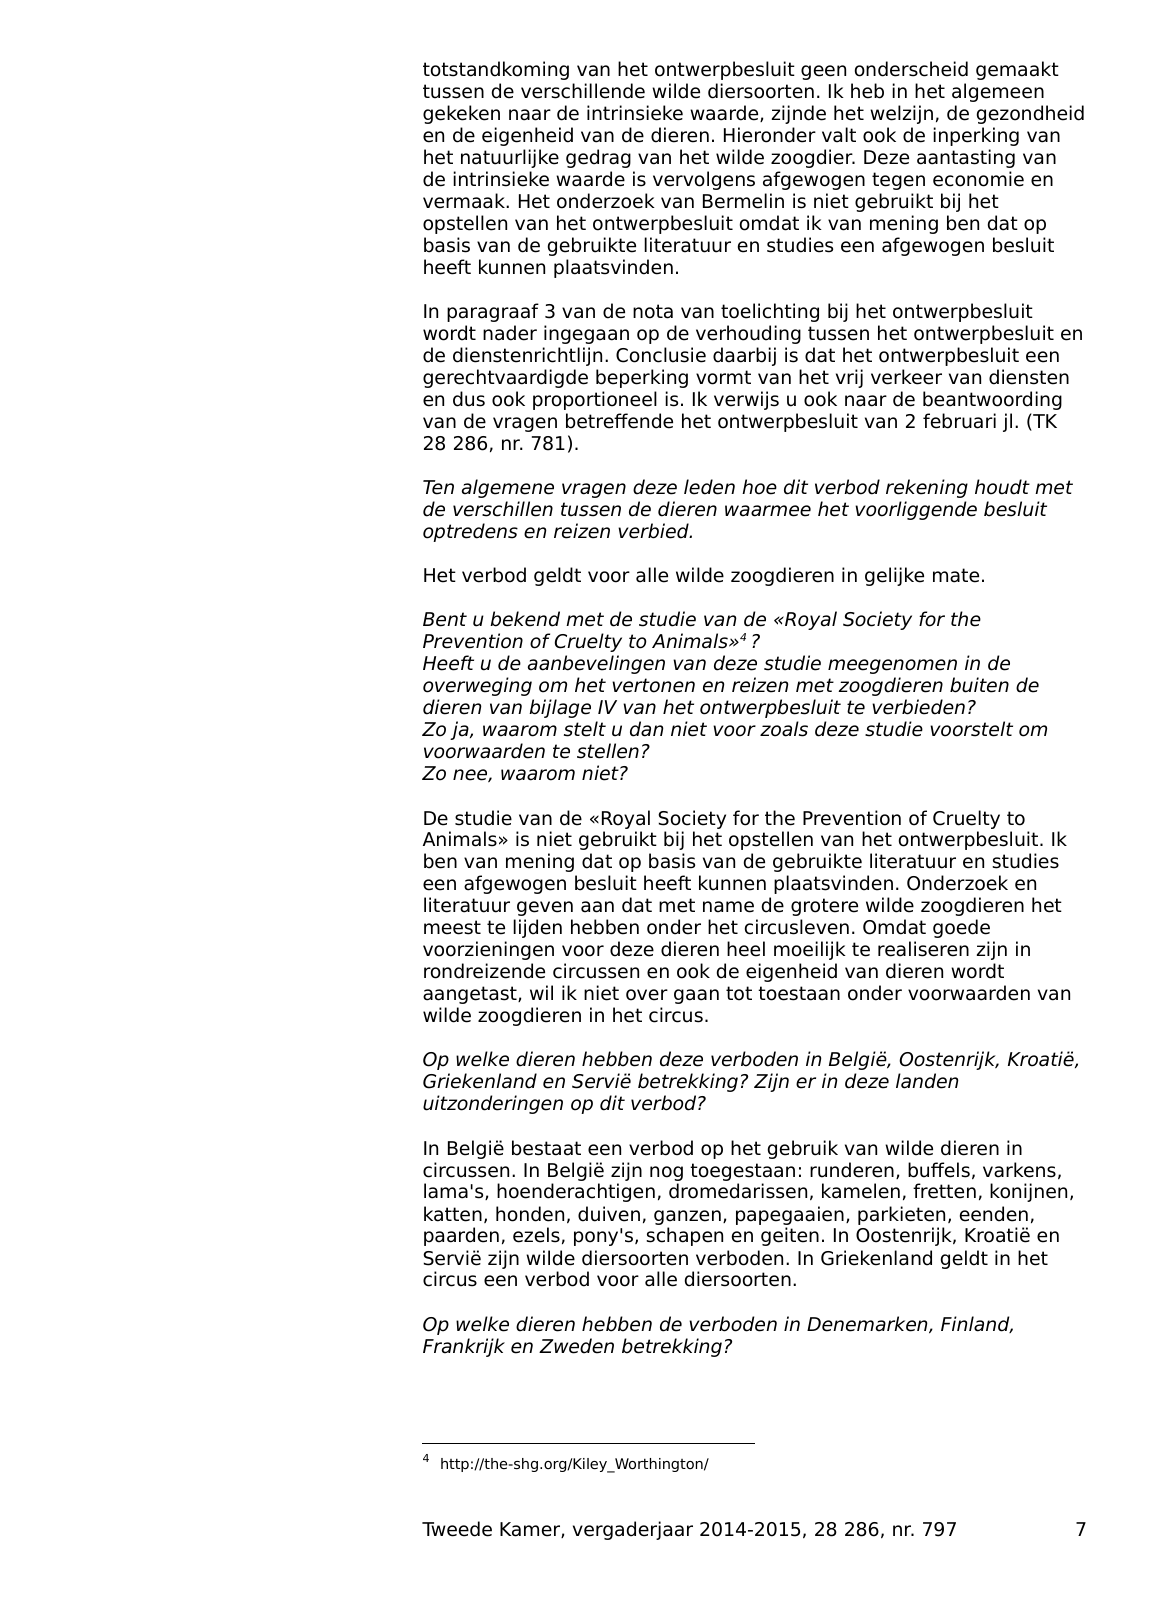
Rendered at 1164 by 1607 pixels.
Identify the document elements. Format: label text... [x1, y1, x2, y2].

text http://the-shg.org/Kiley_Worthington/ [422, 1452, 1087, 1474]
text In paragraaf 3 van de nota van toelichting bij het ontwerpbesluit wordt nader ingegaan op de verhouding tussen het ontwerpbesluit en de dienstenrichtlijn. Conclusie daarbij is dat het ontwerpbesluit een gerechtvaardigde beperking vormt van het vrij verkeer van diensten en dus ook proportioneel is. Ik verwijs u ook naar de beantwoording van de vragen betreffende het ontwerpbesluit van 2 februari jl. (TK 28 286, nr. 781). [422, 301, 1087, 455]
text Het verbod geldt voor alle wilde zoogdieren in gelijke mate. [422, 565, 1087, 587]
text Zo ja, waarom stelt u dan niet voor zoals deze studie voorstelt om voorwaarden te stellen? [422, 719, 1087, 763]
text Op welke dieren hebben deze verboden in België, Oostenrijk, Kroatië, Griekenland en Servië betrekking? Zijn er in deze landen uitzonderingen op dit verbod? [422, 1049, 1087, 1115]
text De studie van de «Royal Society for the Prevention of Cruelty to Animals» is niet gebruikt bij het opstellen van het ontwerpbesluit. Ik ben van mening dat op basis van de gebruikte literatuur en studies een afgewogen besluit heeft kunnen plaatsvinden. Onderzoek en literatuur geven aan dat met name de grotere wilde zoogdieren het meest te lijden hebben onder het circusleven. Omdat goede voorzieningen voor deze dieren heel moeilijk te realiseren zijn in rondreizende circussen en ook de eigenheid van dieren wordt aangetast, wil ik niet over gaan tot toestaan onder voorwaarden van wilde zoogdieren in het circus. [422, 807, 1087, 1027]
text In België bestaat een verbod op het gebruik van wilde dieren in circussen. In België zijn nog toegestaan: runderen, buffels, varkens, lama's, hoenderachtigen, dromedarissen, kamelen, fretten, konijnen, katten, honden, duiven, ganzen, papegaaien, parkieten, eenden, paarden, ezels, pony's, schapen en geiten. In Oostenrijk, Kroatië en Servië zijn wilde diersoorten verboden. In Griekenland geldt in het circus een verbod voor alle diersoorten. [422, 1137, 1087, 1291]
text Ten algemene vragen deze leden hoe dit verbod rekening houdt met de verschillen tussen de dieren waarmee het voorliggende besluit optredens en reizen verbied. [422, 477, 1087, 543]
text Op welke dieren hebben de verboden in Denemarken, Finland, Frankrijk en Zweden betrekking? [422, 1313, 1087, 1357]
text Bent u bekend met de studie van de «Royal Society for the Prevention of Cruelty to Animals»? [422, 609, 1087, 653]
text Heeft u de aanbevelingen van deze studie meegenomen in de overweging om het vertonen en reizen met zoogdieren buiten de dieren van bijlage IV van het ontwerpbesluit te verbieden? [422, 653, 1087, 719]
text totstandkoming van het ontwerpbesluit geen onderscheid gemaakt tussen de verschillende wilde diersoorten. Ik heb in het algemeen gekeken naar de intrinsieke waarde, zijnde het welzijn, de gezondheid en de eigenheid van de dieren. Hieronder valt ook de inperking van het natuurlijke gedrag van het wilde zoogdier. Deze aantasting van de intrinsieke waarde is vervolgens afgewogen tegen economie en vermaak. Het onderzoek van Bermelin is niet gebruikt bij het opstellen van het ontwerpbesluit omdat ik van mening ben dat op basis van de gebruikte literatuur en studies een afgewogen besluit heeft kunnen plaatsvinden. [422, 59, 1087, 279]
text Zo nee, waarom niet? [422, 763, 1087, 785]
